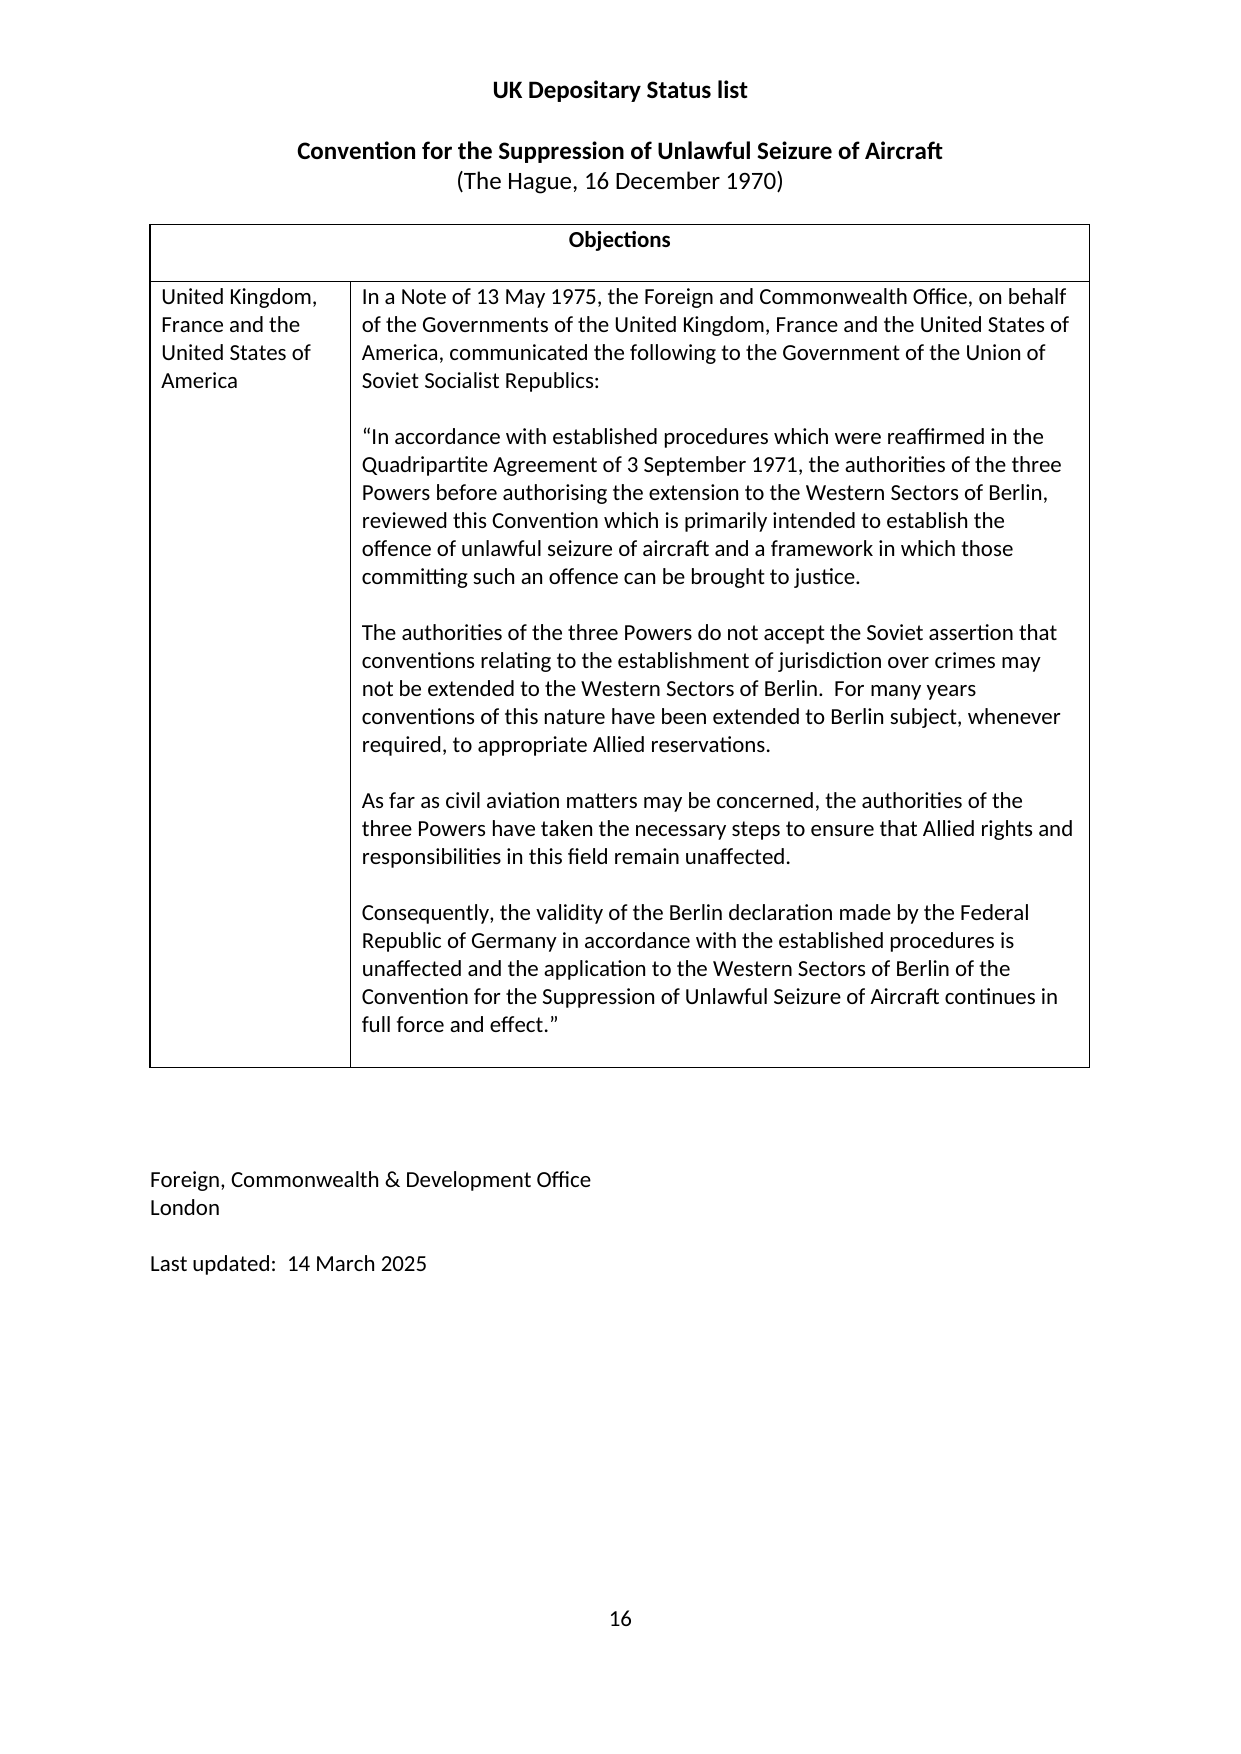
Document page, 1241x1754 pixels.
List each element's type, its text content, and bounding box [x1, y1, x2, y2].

text Foreign, Commonwealth & Development Office [150, 1165, 1090, 1193]
text London [150, 1193, 1090, 1221]
table_header Objections [151, 225, 1089, 281]
table_cell United Kingdom, France and the United States of America [151, 282, 350, 1067]
text Last updated: 14 March 2025 [150, 1249, 1090, 1277]
table_cell In a Note of 13 May 1975, the Foreign and Commonwealth Office, on behalf of the Governments of the United Kingdom, France and the United States of America, communicated the following to the Government of the Union of Soviet Socialist Republics: “In accordance with established procedures which were reaffirmed in the Quadripartite Agreement of 3 September 1971, the authorities of the three Powers before authorising the extension to the Western Sectors of Berlin, reviewed this Convention which is primarily intended to establish the offence of unlawful seizure of aircraft and a framework in which those committing such an offence can be brought to justice. The authorities of the three Powers do not accept the Soviet assertion that conventions relating to the establishment of jurisdiction over crimes may not be extended to the Western Sectors of Berlin. For many years conventions of this nature have been extended to Berlin subject, whenever required, to appropriate Allied reservations. As far as civil aviation matters may be concerned, the authorities of the three Powers have taken the necessary steps to ensure that Allied rights and responsibilities in this field remain unaffected. Consequently, the validity of the Berlin declaration made by the Federal Republic of Germany in accordance with the established procedures is unaffected and the application to the Western Sectors of Berlin of the Convention for the Suppression of Unlawful Seizure of Aircraft continues in full force and effect.” [351, 282, 1089, 1067]
